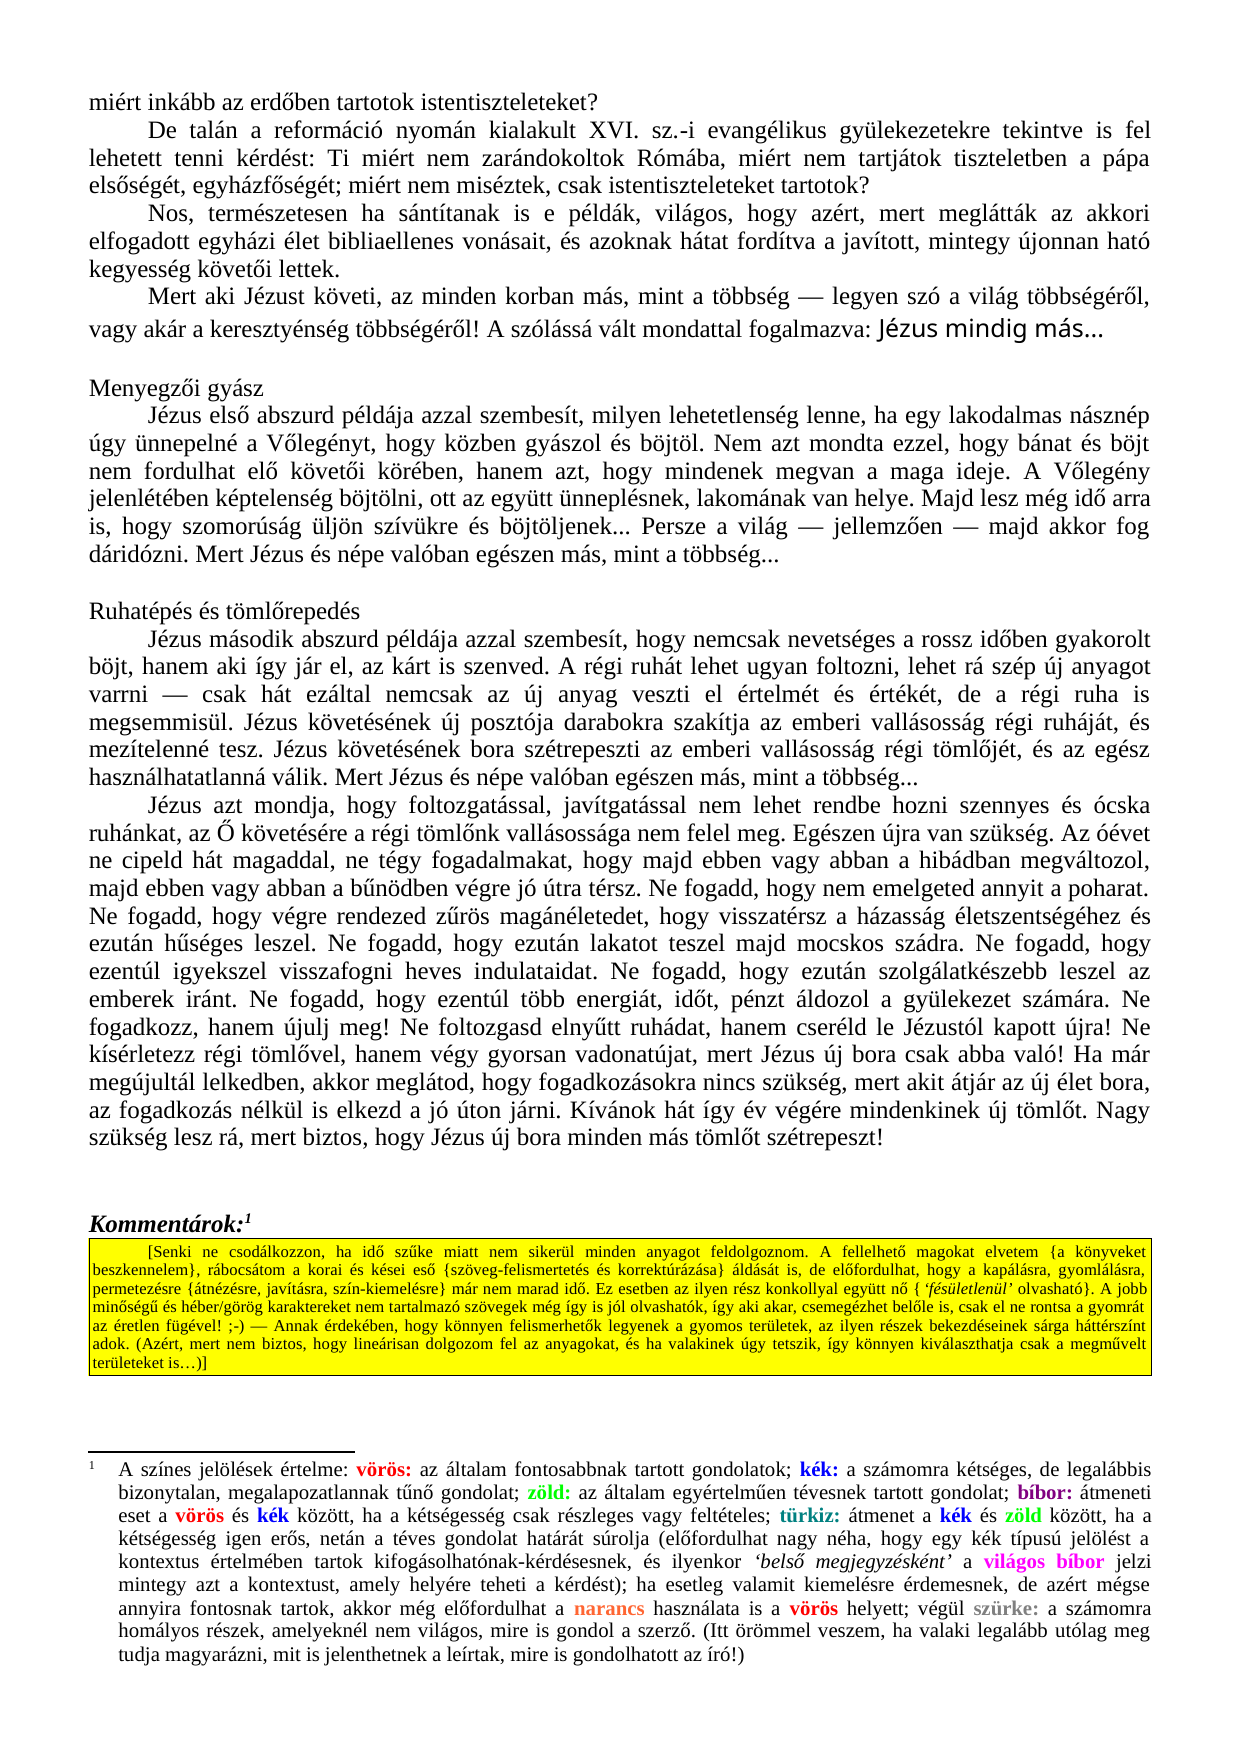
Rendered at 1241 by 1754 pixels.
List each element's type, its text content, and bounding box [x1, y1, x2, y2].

text Jézus második abszurd példája azzal szembesít, hogy nemcsak nevetséges a rossz időben gyakorolt böjt, hanem aki így jár el, az kárt is szenved. A régi ruhát lehet ugyan foltozni, lehet rá szép új anyagot varrni ― csak hát ezáltal nemcsak az új anyag veszti el értelmét és értékét, de a régi ruha is megsemmisül. Jézus követésének új posztója darabokra szakítja az emberi vallásosság régi ruháját, és mezítelenné tesz. Jézus követésének bora szétrepeszti az emberi vallásosság régi tömlőjét, és az egész használhatatlanná válik. Mert Jézus és népe valóban egészen más, mint a többség... [88, 625, 1152, 791]
text Ruhatépés és tömlőrepedés [88, 597, 1152, 625]
text Nos, természetesen ha sántítanak is e példák, világos, hogy azért, mert meglátták az akkori elfogadott egyházi élet bibliaellenes vonásait, és azoknak hátat fordítva a javított, mintegy újonnan ható kegyesség követői lettek. [88, 199, 1152, 282]
text Mert aki Jézust követi, az minden korban más, mint a többség ― legyen szó a világ többségéről, vagy akár a keresztyénség többségéről! A szólássá vált mondattal fogalmazva: Jézus mindig más... [88, 282, 1152, 344]
text Menyegzői gyász [88, 374, 1152, 401]
text Jézus azt mondja, hogy foltozgatással, javítgatással nem lehet rendbe hozni szennyes és ócska ruhánkat, az Ő követésére a régi tömlőnk vallásossága nem felel meg. Egészen újra van szükség. Az óévet ne cipeld hát magaddal, ne tégy fogadalmakat, hogy majd ebben vagy abban a hibádban megváltozol, majd ebben vagy abban a bűnödben végre jó útra térsz. Ne fogadd, hogy nem emelgeted annyit a poharat. Ne fogadd, hogy végre rendezed zűrös magánéletedet, hogy visszatérsz a házasság életszentségéhez és ezután hűséges leszel. Ne fogadd, hogy ezután lakatot teszel majd mocskos szádra. Ne fogadd, hogy ezentúl igyekszel visszafogni heves indulataidat. Ne fogadd, hogy ezután szolgálatkészebb leszel az emberek iránt. Ne fogadd, hogy ezentúl több energiát, időt, pénzt áldozol a gyülekezet számára. Ne fogadkozz, hanem újulj meg! Ne foltozgasd elnyűtt ruhádat, hanem cseréld le Jézustól kapott újra! Ne kísérletezz régi tömlővel, hanem végy gyorsan vadonatújat, mert Jézus új bora csak abba való! Ha már megújultál lelkedben, akkor meglátod, hogy fogadkozásokra nincs szükség, mert akit átjár az új élet bora, az fogadkozás nélkül is elkezd a jó úton járni. Kívánok hát így év végére mindenkinek új tömlőt. Nagy szükség lesz rá, mert biztos, hogy Jézus új bora minden más tömlőt szétrepeszt! [88, 791, 1152, 1151]
text miért inkább az erdőben tartotok istentiszteleteket? [88, 88, 1152, 116]
text [Senki ne csodálkozzon, ha idő szűke miatt nem sikerül minden anyagot feldolgoznom. A fellelhető magokat elvetem {a könyveket beszkennelem}, rábocsátom a korai és kései eső {szöveg-felismertetés és korrektúrázása} áldását is, de előfordulhat, hogy a kapálásra, gyomlálásra, permetezésre {átnézésre, javításra, szín-kiemelésre} már nem marad idő. Ez esetben az ilyen rész konkollyal együtt nő {‘fésületlenül’ olvasható}. A jobb minőségű és héber/görög karaktereket nem tartalmazó szövegek még így is jól olvashatók, így aki akar, csemegézhet belőle is, csak el ne rontsa a gyomrát az éretlen fügével! ;‑) ― Annak érdekében, hogy könnyen felismerhetők legyenek a gyomos területek, az ilyen részek bekezdéseinek sárga háttérszínt adok. (Azért, mert nem biztos, hogy lineárisan dolgozom fel az anyagokat, és ha valakinek úgy tetszik, így könnyen kiválaszthatja csak a megművelt területeket is…)] [90, 1239, 1151, 1375]
text De talán a reformáció nyomán kialakult XVI. sz.‑i evangélikus gyülekezetekre tekintve is fel lehetett tenni kérdést: Ti miért nem zarándokoltok Rómába, miért nem tartjátok tiszteletben a pápa elsőségét, egyházfőségét; miért nem miséztek, csak istentiszteleteket tartotok? [88, 116, 1152, 199]
text A színes jelölések értelme: vörös: az általam fontosabbnak tartott gondolatok; kék: a számomra kétséges, de legalábbis bizonytalan, megalapozatlannak tűnő gondolat; zöld: az általam egyértelműen tévesnek tartott gondolat; bíbor: átmeneti eset a vörös és kék között, ha a kétségesség csak részleges vagy feltételes; türkiz: átmenet a kék és zöld között, ha a kétségesség igen erős, netán a téves gondolat határát súrolja (előfordulhat nagy néha, hogy egy kék típusú jelölést a kontextus értelmében tartok kifogásolhatónak-kérdésesnek, és ilyenkor ‘belső megjegyzésként’ a világos bíbor jelzi mintegy azt a kontextust, amely helyére teheti a kérdést); ha esetleg valamit kiemelésre érdemesnek, de azért mégse annyira fontosnak tartok, akkor még előfordulhat a narancs használata is a vörös helyett; végül szürke: a számomra homályos részek, amelyeknél nem világos, mire is gondol a szerző. (Itt örömmel veszem, ha valaki legalább utólag meg tudja magyarázni, mit is jelenthetnek a leírtak, mire is gondolhatott az író!) [88, 1458, 1152, 1665]
text Jézus első abszurd példája azzal szembesít, milyen lehetetlenség lenne, ha egy lakodalmas násznép úgy ünnepelné a Vőlegényt, hogy közben gyászol és böjtöl. Nem azt mondta ezzel, hogy bánat és böjt nem fordulhat elő követői körében, hanem azt, hogy mindenek megvan a maga ideje. A Vőlegény jelenlétében képtelenség böjtölni, ott az együtt ünneplésnek, lakomának van helye. Majd lesz még idő arra is, hogy szomorúság üljön szívükre és böjtöljenek... Persze a világ ― jellemzően ― majd akkor fog dáridózni. Mert Jézus és népe valóban egészen más, mint a többség... [88, 401, 1152, 568]
text Kommentárok: [88, 1210, 1152, 1238]
